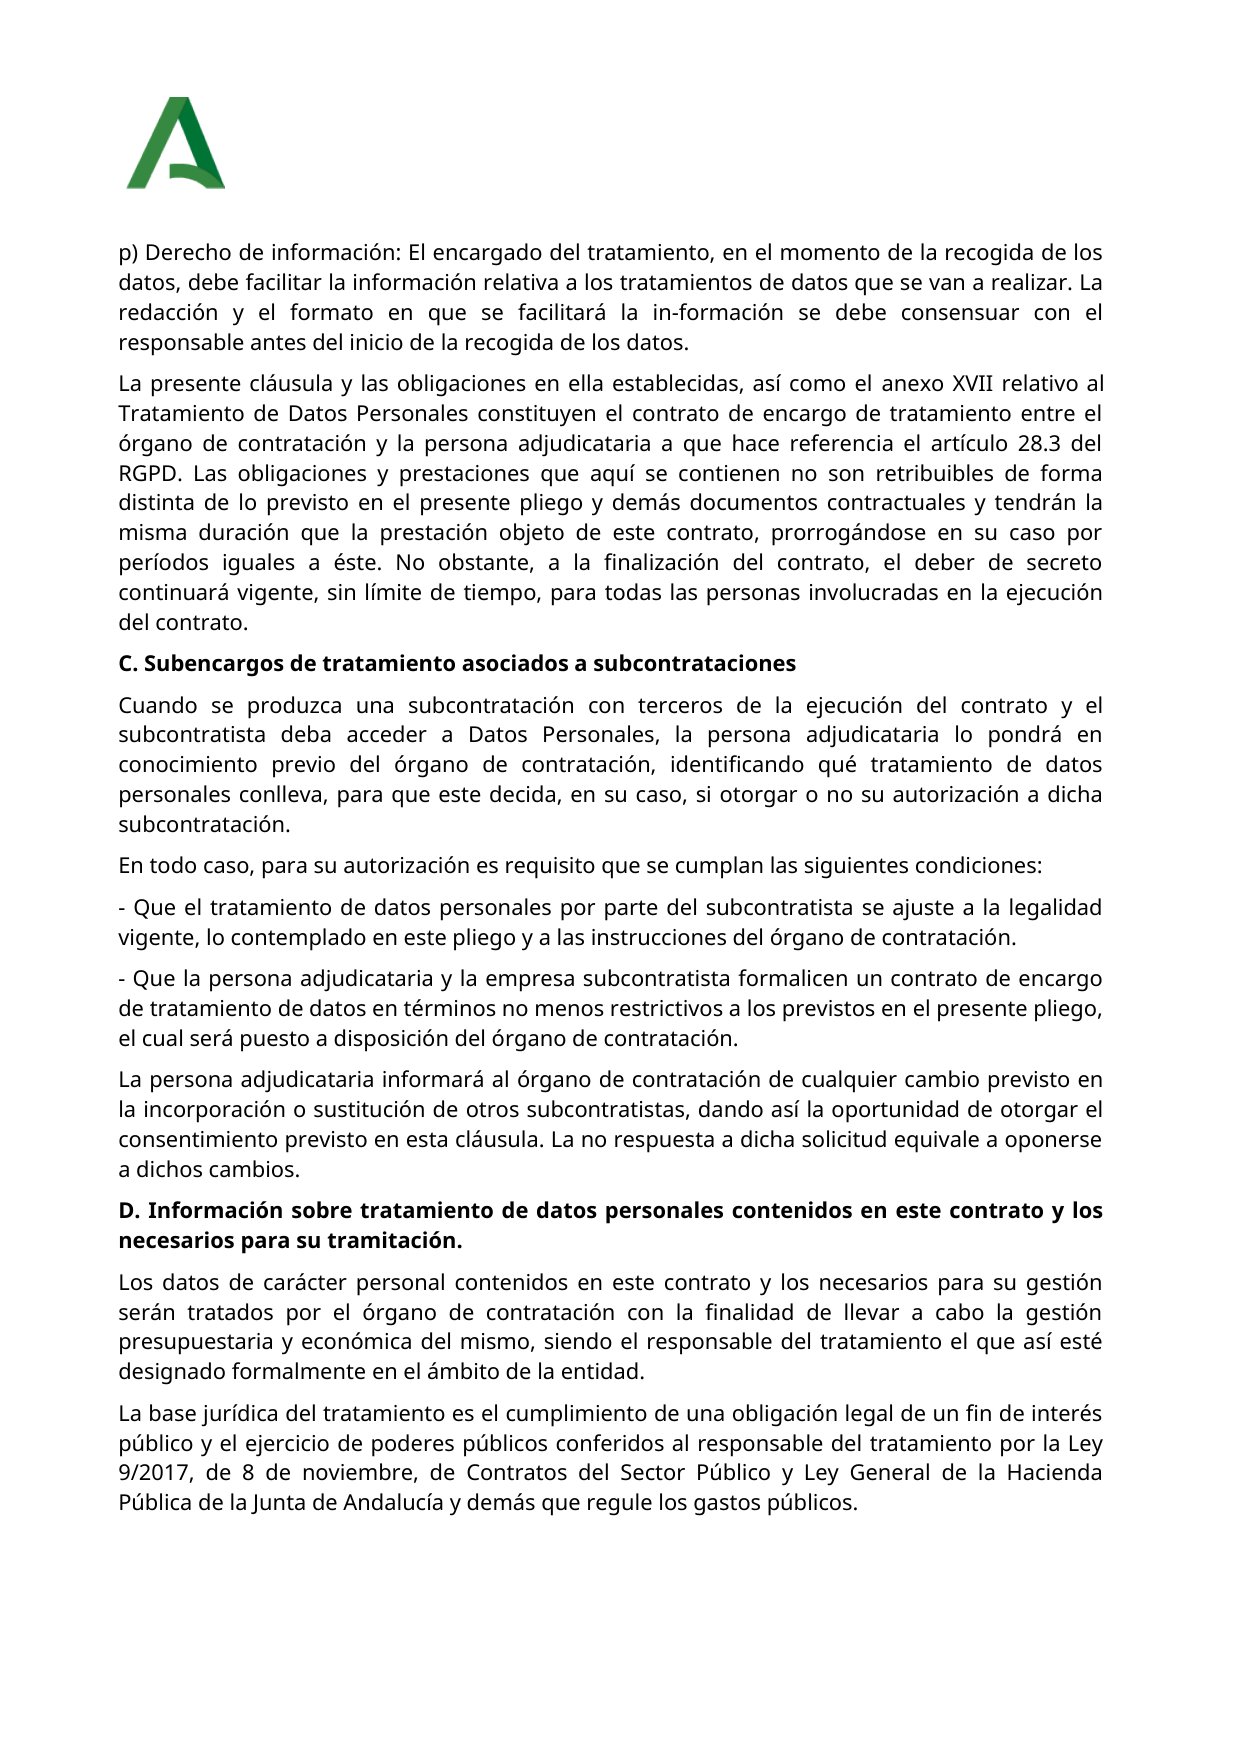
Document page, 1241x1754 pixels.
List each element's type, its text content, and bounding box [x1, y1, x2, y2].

picture [126, 96, 226, 190]
text - Que el tratamiento de datos personales por parte del subcontratista se ajuste a la legalidad vigente, lo contemplado en este pliego y a las instrucciones del órgano de contratación. [118, 892, 1104, 952]
text C. Subencargos de tratamiento asociados a subcontrataciones [118, 648, 1104, 678]
text Los datos de carácter personal contenidos en este contrato y los necesarios para su gestión serán tratados por el órgano de contratación con la finalidad de llevar a cabo la gestión presupuestaria y económica del mismo, siendo el responsable del tratamiento el que así esté designado formalmente en el ámbito de la entidad. [118, 1267, 1104, 1386]
text D. Información sobre tratamiento de datos personales contenidos en este contrato y los necesarios para su tramitación. [118, 1195, 1104, 1255]
text La presente cláusula y las obligaciones en ella establecidas, así como el anexo XVII relativo al Tratamiento de Datos Personales constituyen el contrato de encargo de tratamiento entre el órgano de contratación y la persona adjudicataria a que hace referencia el artículo 28.3 del RGPD. Las obligaciones y prestaciones que aquí se contienen no son retribuibles de forma distinta de lo previsto en el presente pliego y demás documentos contractuales y tendrán la misma duración que la prestación objeto de este contrato, prorrogándose en su caso por períodos iguales a éste. No obstante, a la finalización del contrato, el deber de secreto continuará vigente, sin límite de tiempo, para todas las personas involucradas en la ejecución del contrato. [118, 368, 1104, 636]
text La base jurídica del tratamiento es el cumplimiento de una obligación legal de un fin de interés público y el ejercicio de poderes públicos conferidos al responsable del tratamiento por la Ley 9/2017, de 8 de noviembre, de Contratos del Sector Público y Ley General de la Hacienda Pública de la Junta de Andalucía y demás que regule los gastos públicos. [118, 1398, 1104, 1517]
text La persona adjudicataria informará al órgano de contratación de cualquier cambio previsto en la incorporación o sustitución de otros subcontratistas, dando así la oportunidad de otorgar el consentimiento previsto en esta cláusula. La no respuesta a dicha solicitud equivale a oponerse a dichos cambios. [118, 1064, 1104, 1184]
text p) Derecho de información: El encargado del tratamiento, en el momento de la recogida de los datos, debe facilitar la información relativa a los tratamientos de datos que se van a realizar. La redacción y el formato en que se facilitará la in-formación se debe consensuar con el responsable antes del inicio de la recogida de los datos. [118, 237, 1104, 356]
text En todo caso, para su autorización es requisito que se cumplan las siguientes condiciones: [118, 850, 1104, 880]
text Cuando se produzca una subcontratación con terceros de la ejecución del contrato y el subcontratista deba acceder a Datos Personales, la persona adjudicataria lo pondrá en conocimiento previo del órgano de contratación, identificando qué tratamiento de datos personales conlleva, para que este decida, en su caso, si otorgar o no su autorización a dicha subcontratación. [118, 690, 1104, 839]
text - Que la persona adjudicataria y la empresa subcontratista formalicen un contrato de encargo de tratamiento de datos en términos no menos restrictivos a los previstos en el presente pliego, el cual será puesto a disposición del órgano de contratación. [118, 963, 1104, 1053]
